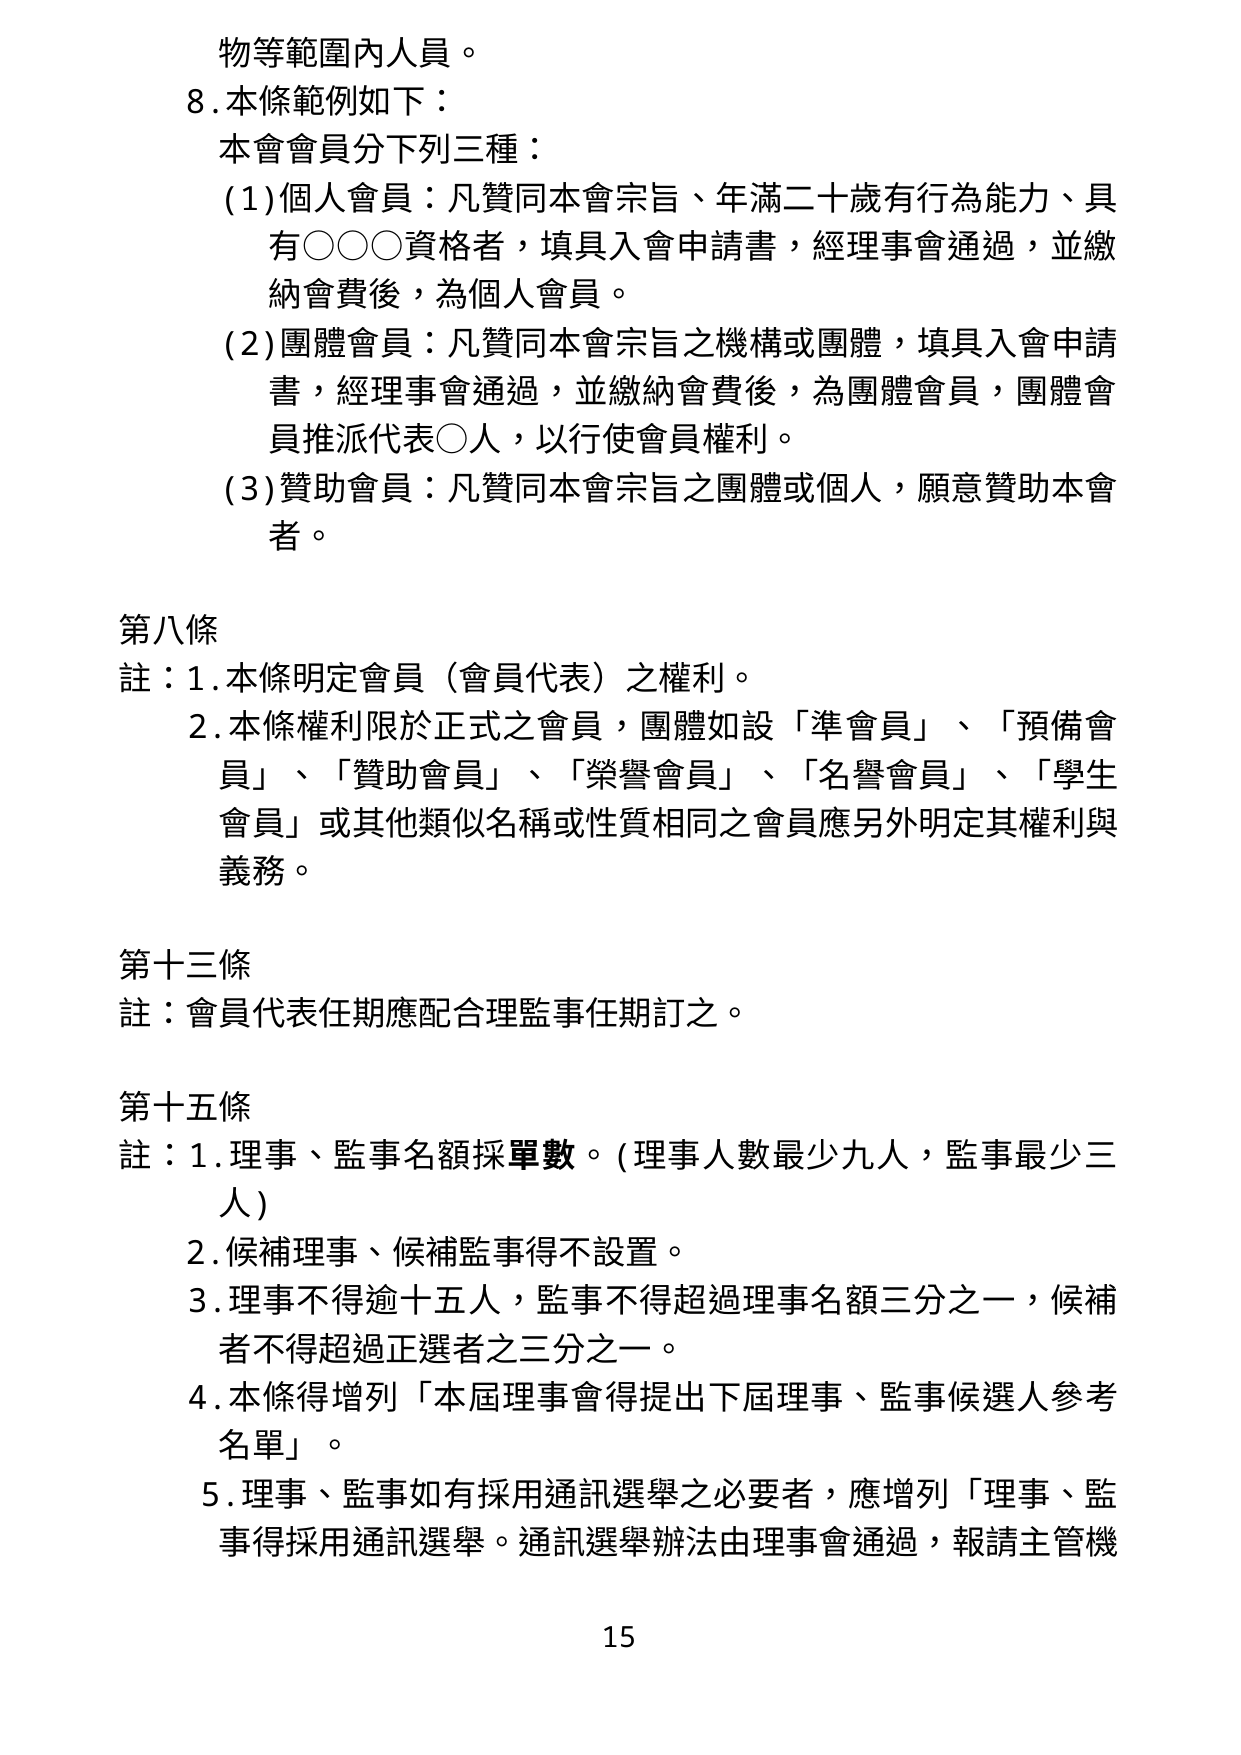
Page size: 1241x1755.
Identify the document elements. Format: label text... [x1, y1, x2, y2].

text 8.本條範例如下： [119, 75, 1119, 123]
text 2.候補理事、候補監事得不設置。 [119, 1226, 1119, 1274]
text 註：1.本條明定會員（會員代表）之權利。 [119, 652, 1119, 700]
text 物等範圍內人員。 [119, 27, 1119, 75]
text 第十五條 [119, 1080, 1119, 1129]
text 2.本條權利限於正式之會員，團體如設「準會員」、「預備會員」、「贊助會員」、「榮譽會員」、「名譽會員」、「學生會員」或其他類似名稱或性質相同之會員應另外明定其權利與義務。 [119, 700, 1119, 893]
text 3.理事不得逾十五人，監事不得超過理事名額三分之一，候補者不得超過正選者之三分之一。 [119, 1274, 1119, 1371]
text 註：1.理事、監事名額採單數。(理事人數最少九人，監事最少三人) [119, 1129, 1119, 1226]
text 第八條 [119, 603, 1119, 652]
text 第十三條 [119, 938, 1119, 987]
text 5.理事、監事如有採用通訊選舉之必要者，應增列「理事、監事得採用通訊選舉。通訊選舉辦法由理事會通過，報請主管機 [119, 1467, 1119, 1564]
text 本會會員分下列三種： [119, 123, 1119, 171]
text 4.本條得增列「本屆理事會得提出下屆理事、監事候選人參考名單」。 [119, 1371, 1119, 1467]
text (2)團體會員：凡贊同本會宗旨之機構或團體，填具入會申請書，經理事會通過，並繳納會費後，為團體會員，團體會員推派代表○人，以行使會員權利。 [119, 316, 1119, 461]
text (3)贊助會員：凡贊同本會宗旨之團體或個人，願意贊助本會者。 [119, 461, 1119, 558]
text 註：會員代表任期應配合理監事任期訂之。 [119, 987, 1119, 1035]
text (1)個人會員：凡贊同本會宗旨、年滿二十歲有行為能力、具有○○○資格者，填具入會申請書，經理事會通過，並繳納會費後，為個人會員。 [119, 171, 1119, 316]
